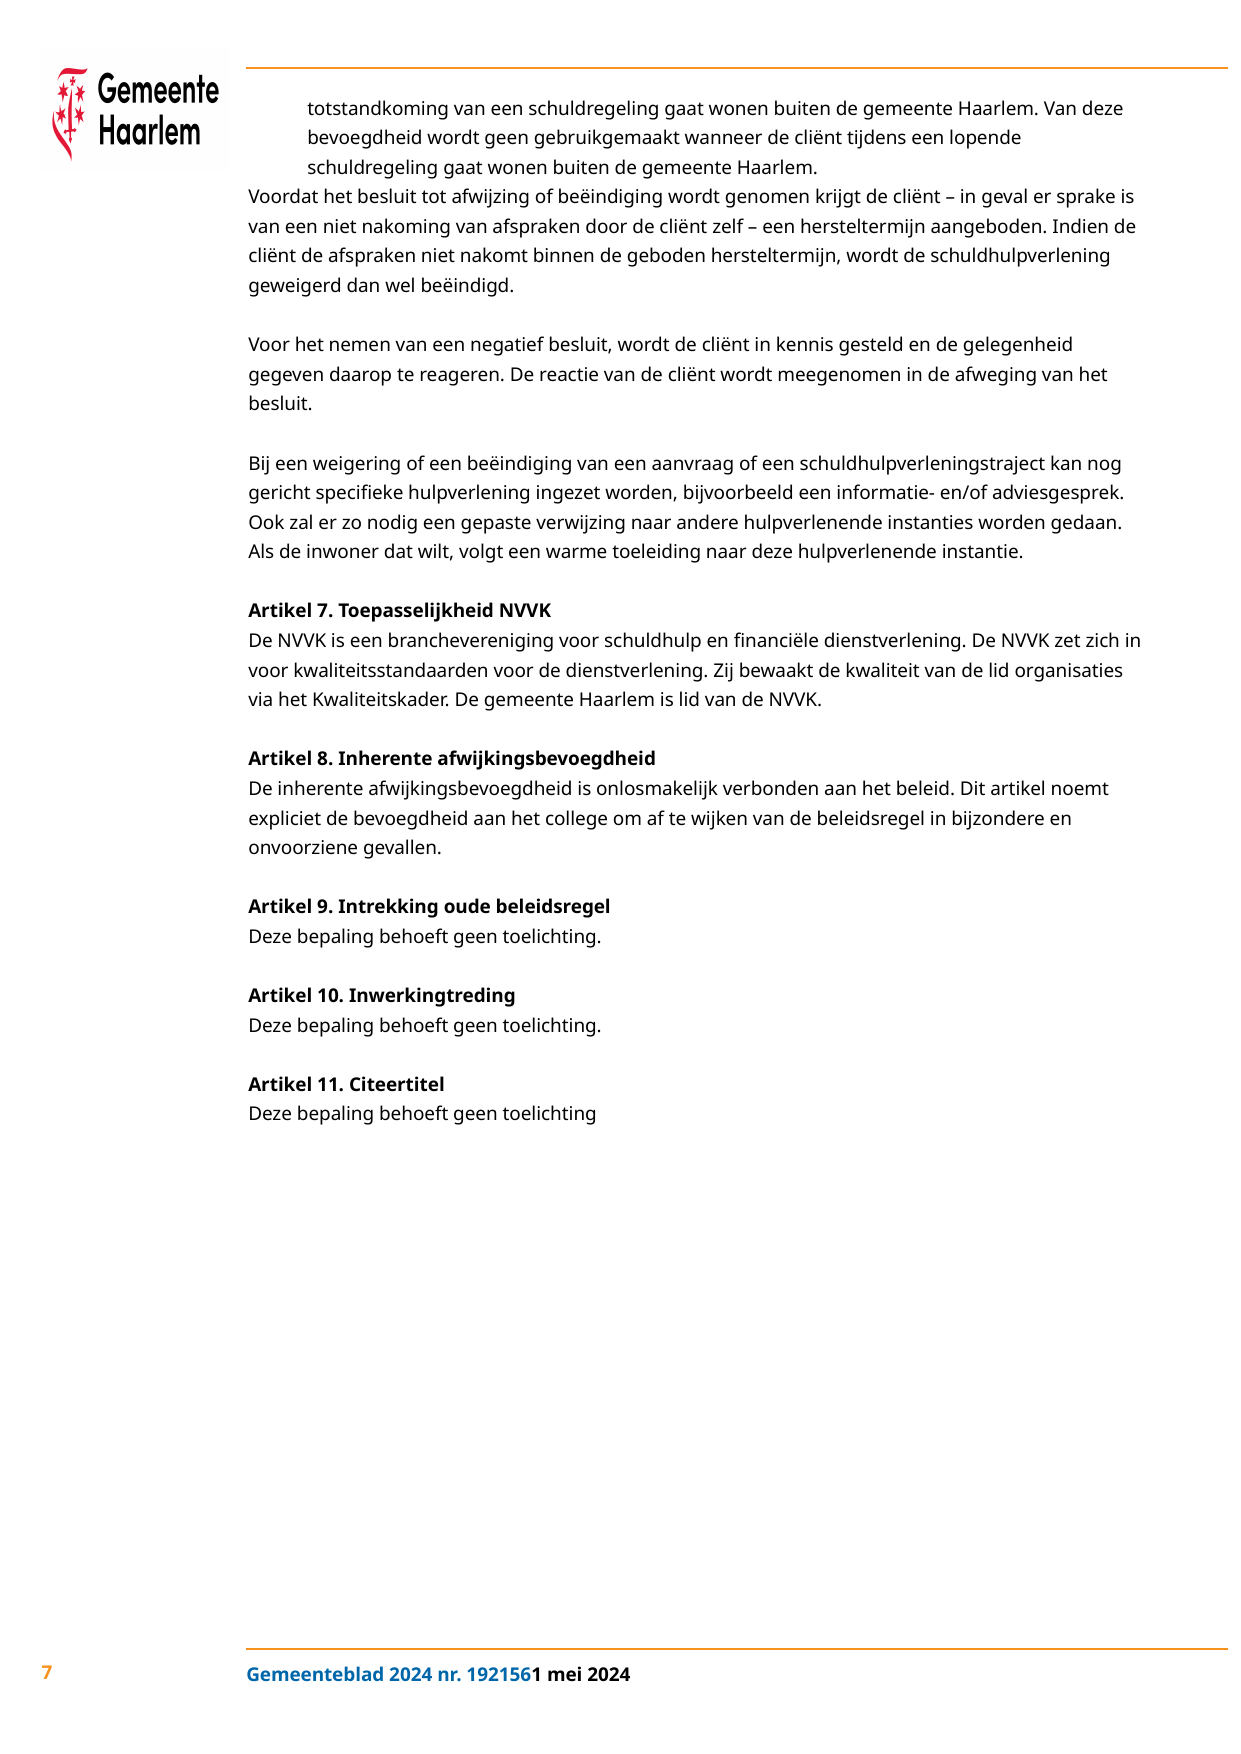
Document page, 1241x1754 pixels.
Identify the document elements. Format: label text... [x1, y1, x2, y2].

text Artikel 7. Toepasselijkheid NVVK [248, 598, 1152, 623]
text Artikel 10. Inwerkingtreding [248, 982, 1152, 1008]
list totstandkoming van een schuldregeling gaat wonen buiten de gemeente Haarlem. Van deze bevoegdheid wordt geen gebruikgemaakt wanneer de cliënt tijdens een lopende schuldregeling gaat wonen buiten de gemeente Haarlem. [248, 95, 1152, 180]
text De inherente afwijkingsbevoegdheid is onlosmakelijk verbonden aan het beleid. Dit artikel noemt expliciet de bevoegdheid aan het college om af te wijken van de beleidsregel in bijzondere en onvoorziene gevallen. [248, 775, 1152, 860]
text Artikel 11. Citeertitel [248, 1071, 1152, 1097]
text Deze bepaling behoeft geen toelichting. [248, 923, 1152, 949]
picture [41, 47, 231, 172]
text Deze bepaling behoeft geen toelichting [248, 1101, 1152, 1126]
text Artikel 8. Inherente afwijkingsbevoegdheid [248, 746, 1152, 771]
text Bij een weigering of een beëindiging van een aanvraag of een schuldhulpverleningstraject kan nog gericht specifieke hulpverlening ingezet worden, bijvoorbeeld een informatie- en/of adviesgesprek. Ook zal er zo nodig een gepaste verwijzing naar andere hulpverlenende instanties worden gedaan. Als de inwoner dat wilt, volgt een warme toeleiding naar deze hulpverlenende instantie. [248, 450, 1152, 564]
text Voor het nemen van een negatief besluit, wordt de cliënt in kennis gesteld en de gelegenheid gegeven daarop te reageren. De reactie van de cliënt wordt meegenomen in de afweging van het besluit. [248, 331, 1152, 416]
text Deze bepaling behoeft geen toelichting. [248, 1012, 1152, 1038]
text Voordat het besluit tot afwijzing of beëindiging wordt genomen krijgt de cliënt – in geval er sprake is van een niet nakoming van afspraken door de cliënt zelf – een hersteltermijn aangeboden. Indien de cliënt de afspraken niet nakomt binnen de geboden hersteltermijn, wordt de schuldhulpverlening geweigerd dan wel beëindigd. [248, 183, 1152, 298]
text Artikel 9. Intrekking oude beleidsregel [248, 893, 1152, 919]
text De NVVK is een branchevereniging voor schuldhulp en financiële dienstverlening. De NVVK zet zich in voor kwaliteitsstandaarden voor de dienstverlening. Zij bewaakt de kwaliteit van de lid organisaties via het Kwaliteitskader. De gemeente Haarlem is lid van de NVVK. [248, 627, 1152, 712]
